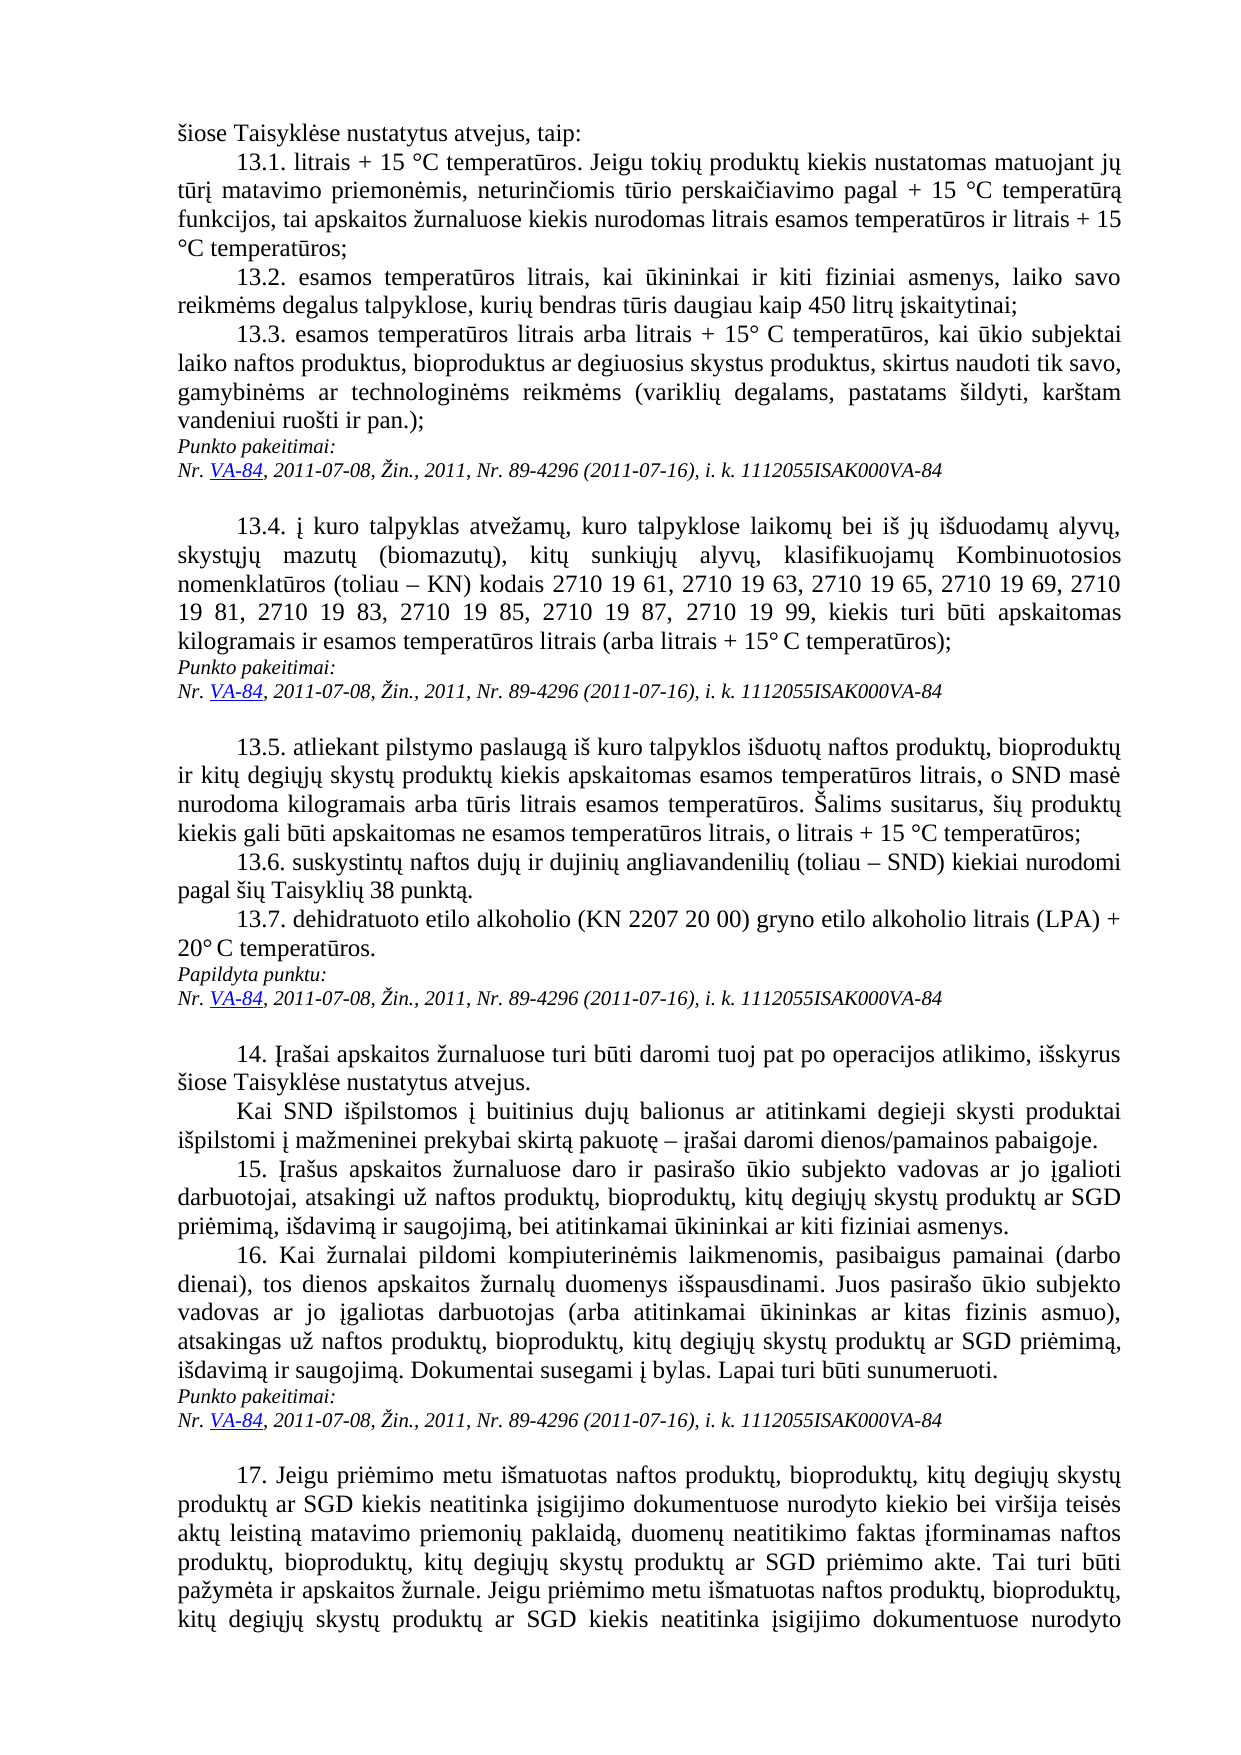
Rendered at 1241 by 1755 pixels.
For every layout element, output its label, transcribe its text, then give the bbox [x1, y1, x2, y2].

text 13.2. esamos temperatūros litrais, kai ūkininkai ir kiti fiziniai asmenys, laiko savo reikmėms degalus talpyklose, kurių bendras tūris daugiau kaip 450 litrų įskaitytinai; [177, 262, 1122, 319]
text 14. Įrašai apskaitos žurnaluose turi būti daromi tuoj pat po operacijos atlikimo, išskyrus šiose Taisyklėse nustatytus atvejus. [177, 1039, 1122, 1096]
text šiose Taisyklėse nustatytus atvejus, taip: [177, 118, 1122, 147]
text 17. Jeigu priėmimo metu išmatuotas naftos produktų, bioproduktų, kitų degiųjų skystų produktų ar SGD kiekis neatitinka įsigijimo dokumentuose nurodyto kiekio bei viršija teisės aktų leistiną matavimo priemonių paklaidą, duomenų neatitikimo faktas įforminamas naftos produktų, bioproduktų, kitų degiųjų skystų produktų ar SGD priėmimo akte. Tai turi būti pažymėta ir apskaitos žurnale. Jeigu priėmimo metu išmatuotas naftos produktų, bioproduktų, kitų degiųjų skystų produktų ar SGD kiekis neatitinka įsigijimo dokumentuose nurodyto [177, 1461, 1122, 1633]
text Kai SND išpilstomos į buitinius dujų balionus ar atitinkami degieji skysti produktai išpilstomi į mažmeninei prekybai skirtą pakuotę – įrašai daromi dienos/pamainos pabaigoje. [177, 1096, 1122, 1154]
text 13.3. esamos temperatūros litrais arba litrais + 15° C temperatūros, kai ūkio subjektai laiko naftos produktus, bioproduktus ar degiuosius skystus produktus, skirtus naudoti tik savo, gamybinėms ar technologinėms reikmėms (variklių degalams, pastatams šildyti, karštam vandeniui ruošti ir pan.); [177, 319, 1122, 434]
text 13.1. litrais + 15 °C temperatūros. Jeigu tokių produktų kiekis nustatomas matuojant jų tūrį matavimo priemonėmis, neturinčiomis tūrio perskaičiavimo pagal + 15 °C temperatūrą funkcijos, tai apskaitos žurnaluose kiekis nurodomas litrais esamos temperatūros ir litrais + 15 °C temperatūros; [177, 147, 1122, 262]
text Nr. VA-84, 2011-07-08, Žin., 2011, Nr. 89-4296 (2011-07-16), i. k. 1112055ISAK000VA-84 [177, 1408, 1122, 1432]
text Punkto pakeitimai: [177, 1384, 1122, 1408]
text Nr. VA-84, 2011-07-08, Žin., 2011, Nr. 89-4296 (2011-07-16), i. k. 1112055ISAK000VA-84 [177, 458, 1122, 482]
text 13.4. į kuro talpyklas atvežamų, kuro talpyklose laikomų bei iš jų išduodamų alyvų, skystųjų mazutų (biomazutų), kitų sunkiųjų alyvų, klasifikuojamų Kombinuotosios nomenklatūros (toliau – KN) kodais 2710 19 61, 2710 19 63, 2710 19 65, 2710 19 69, 2710 19 81, 2710 19 83, 2710 19 85, 2710 19 87, 2710 19 99, kiekis turi būti apskaitomas kilogramais ir esamos temperatūros litrais (arba litrais + 15° C temperatūros); [177, 511, 1122, 655]
text Nr. VA-84, 2011-07-08, Žin., 2011, Nr. 89-4296 (2011-07-16), i. k. 1112055ISAK000VA-84 [177, 679, 1122, 703]
text Punkto pakeitimai: [177, 434, 1122, 458]
text Punkto pakeitimai: [177, 655, 1122, 679]
text Nr. VA-84, 2011-07-08, Žin., 2011, Nr. 89-4296 (2011-07-16), i. k. 1112055ISAK000VA-84 [177, 986, 1122, 1010]
text 16. Kai žurnalai pildomi kompiuterinėmis laikmenomis, pasibaigus pamainai (darbo dienai), tos dienos apskaitos žurnalų duomenys išspausdinami. Juos pasirašo ūkio subjekto vadovas ar jo įgaliotas darbuotojas (arba atitinkamai ūkininkas ar kitas fizinis asmuo), atsakingas už naftos produktų, bioproduktų, kitų degiųjų skystų produktų ar SGD priėmimą, išdavimą ir saugojimą. Dokumentai susegami į bylas. Lapai turi būti sunumeruoti. [177, 1240, 1122, 1384]
text 13.5. atliekant pilstymo paslaugą iš kuro talpyklos išduotų naftos produktų, bioproduktų ir kitų degiųjų skystų produktų kiekis apskaitomas esamos temperatūros litrais, o SND masė nurodoma kilogramais arba tūris litrais esamos temperatūros. Šalims susitarus, šių produktų kiekis gali būti apskaitomas ne esamos temperatūros litrais, o litrais + 15 °C temperatūros; [177, 732, 1122, 847]
text 13.6. suskystintų naftos dujų ir dujinių angliavandenilių (toliau – SND) kiekiai nurodomi pagal šių Taisyklių 38 punktą. [177, 847, 1122, 904]
text Papildyta punktu: [177, 962, 1122, 986]
text 15. Įrašus apskaitos žurnaluose daro ir pasirašo ūkio subjekto vadovas ar jo įgalioti darbuotojai, atsakingi už naftos produktų, bioproduktų, kitų degiųjų skystų produktų ar SGD priėmimą, išdavimą ir saugojimą, bei atitinkamai ūkininkai ar kiti fiziniai asmenys. [177, 1154, 1122, 1240]
text 13.7. dehidratuoto etilo alkoholio (KN 2207 20 00) gryno etilo alkoholio litrais (LPA) + 20° C temperatūros. [177, 904, 1122, 962]
